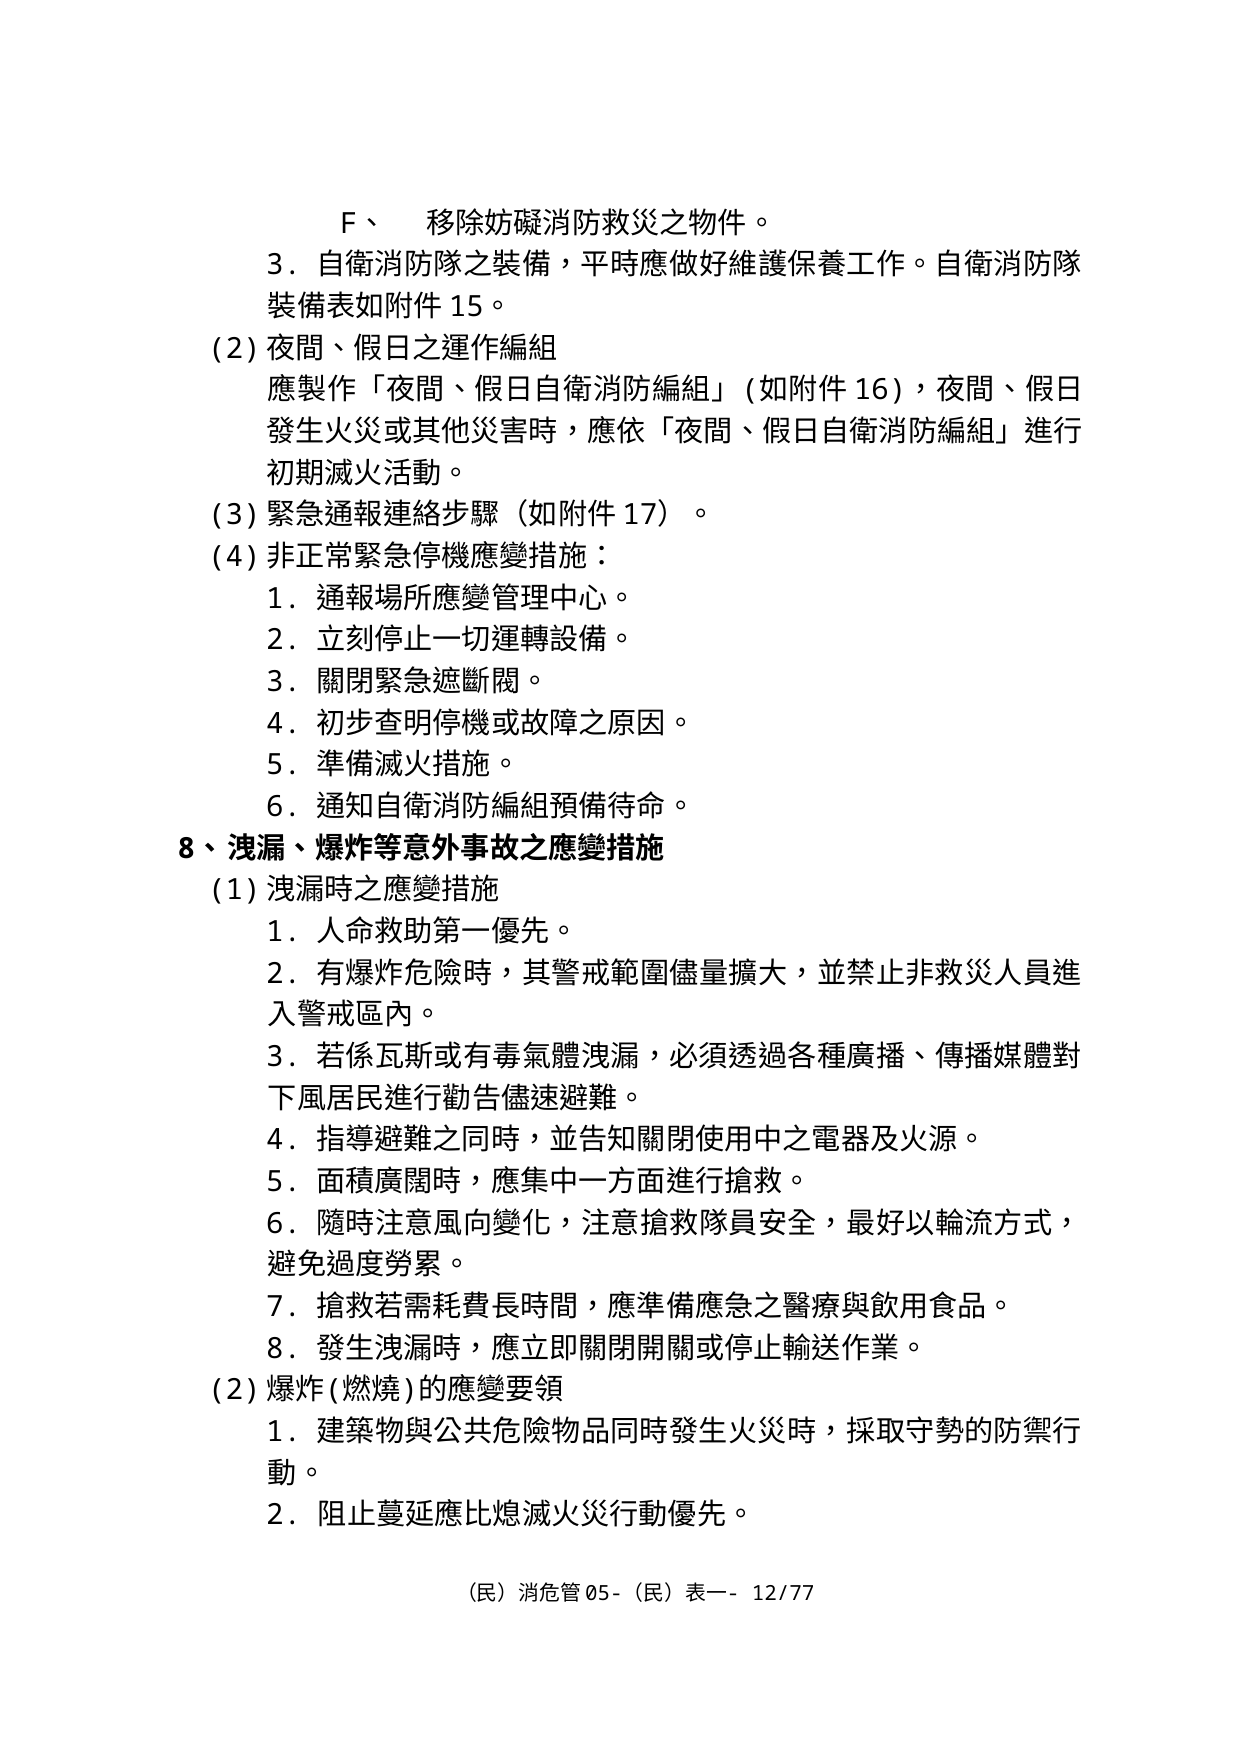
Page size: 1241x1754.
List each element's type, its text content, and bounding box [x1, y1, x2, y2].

list 立刻停止一切運轉設備。 [266, 616, 1084, 658]
list 移除妨礙消防救災之物件。 [326, 200, 1092, 241]
list 初步查明停機或故障之原因。 [266, 700, 1084, 741]
list 搶救若需耗費長時間，應準備應急之醫療與飲用食品。 [266, 1283, 1084, 1325]
list 自衛消防隊之裝備，平時應做好維護保養工作。自衛消防隊裝備表如附件15。 [266, 241, 1084, 325]
list 洩漏時之應變措施 [208, 866, 1084, 908]
list 爆炸(燃燒)的應變要領 [208, 1366, 1084, 1408]
list 通知自衛消防編組預備待命。 [266, 783, 1084, 825]
list 夜間、假日之運作編組 [208, 325, 1084, 366]
list 關閉緊急遮斷閥。 [266, 658, 1084, 700]
list 指導避難之同時，並告知關閉使用中之電器及火源。 [266, 1116, 1084, 1158]
list 有爆炸危險時，其警戒範圍儘量擴大，並禁止非救災人員進入警戒區內。 [266, 950, 1084, 1033]
list 若係瓦斯或有毒氣體洩漏，必須透過各種廣播、傳播媒體對下風居民進行勸告儘速避難。 [266, 1033, 1084, 1116]
list 洩漏、爆炸等意外事故之應變措施 [177, 825, 1092, 866]
list 隨時注意風向變化，注意搶救隊員安全，最好以輪流方式，避免過度勞累。 [266, 1200, 1084, 1283]
text 應製作「夜間、假日自衛消防編組」(如附件16)，夜間、假日發生火災或其他災害時，應依「夜間、假日自衛消防編組」進行初期滅火活動。 [266, 366, 1084, 491]
list 建築物與公共危險物品同時發生火災時，採取守勢的防禦行動。 [266, 1408, 1084, 1491]
list 通報場所應變管理中心。 [266, 575, 1084, 616]
list 阻止蔓延應比熄滅火災行動優先。 [266, 1491, 1084, 1533]
list 緊急通報連絡步驟（如附件17）。 [208, 491, 1084, 533]
list 準備滅火措施。 [266, 741, 1084, 783]
list 面積廣闊時，應集中一方面進行搶救。 [266, 1158, 1084, 1200]
list 非正常緊急停機應變措施： [208, 533, 1084, 575]
list 發生洩漏時，應立即關閉開關或停止輸送作業。 [266, 1325, 1084, 1366]
list 人命救助第一優先。 [266, 908, 1084, 950]
